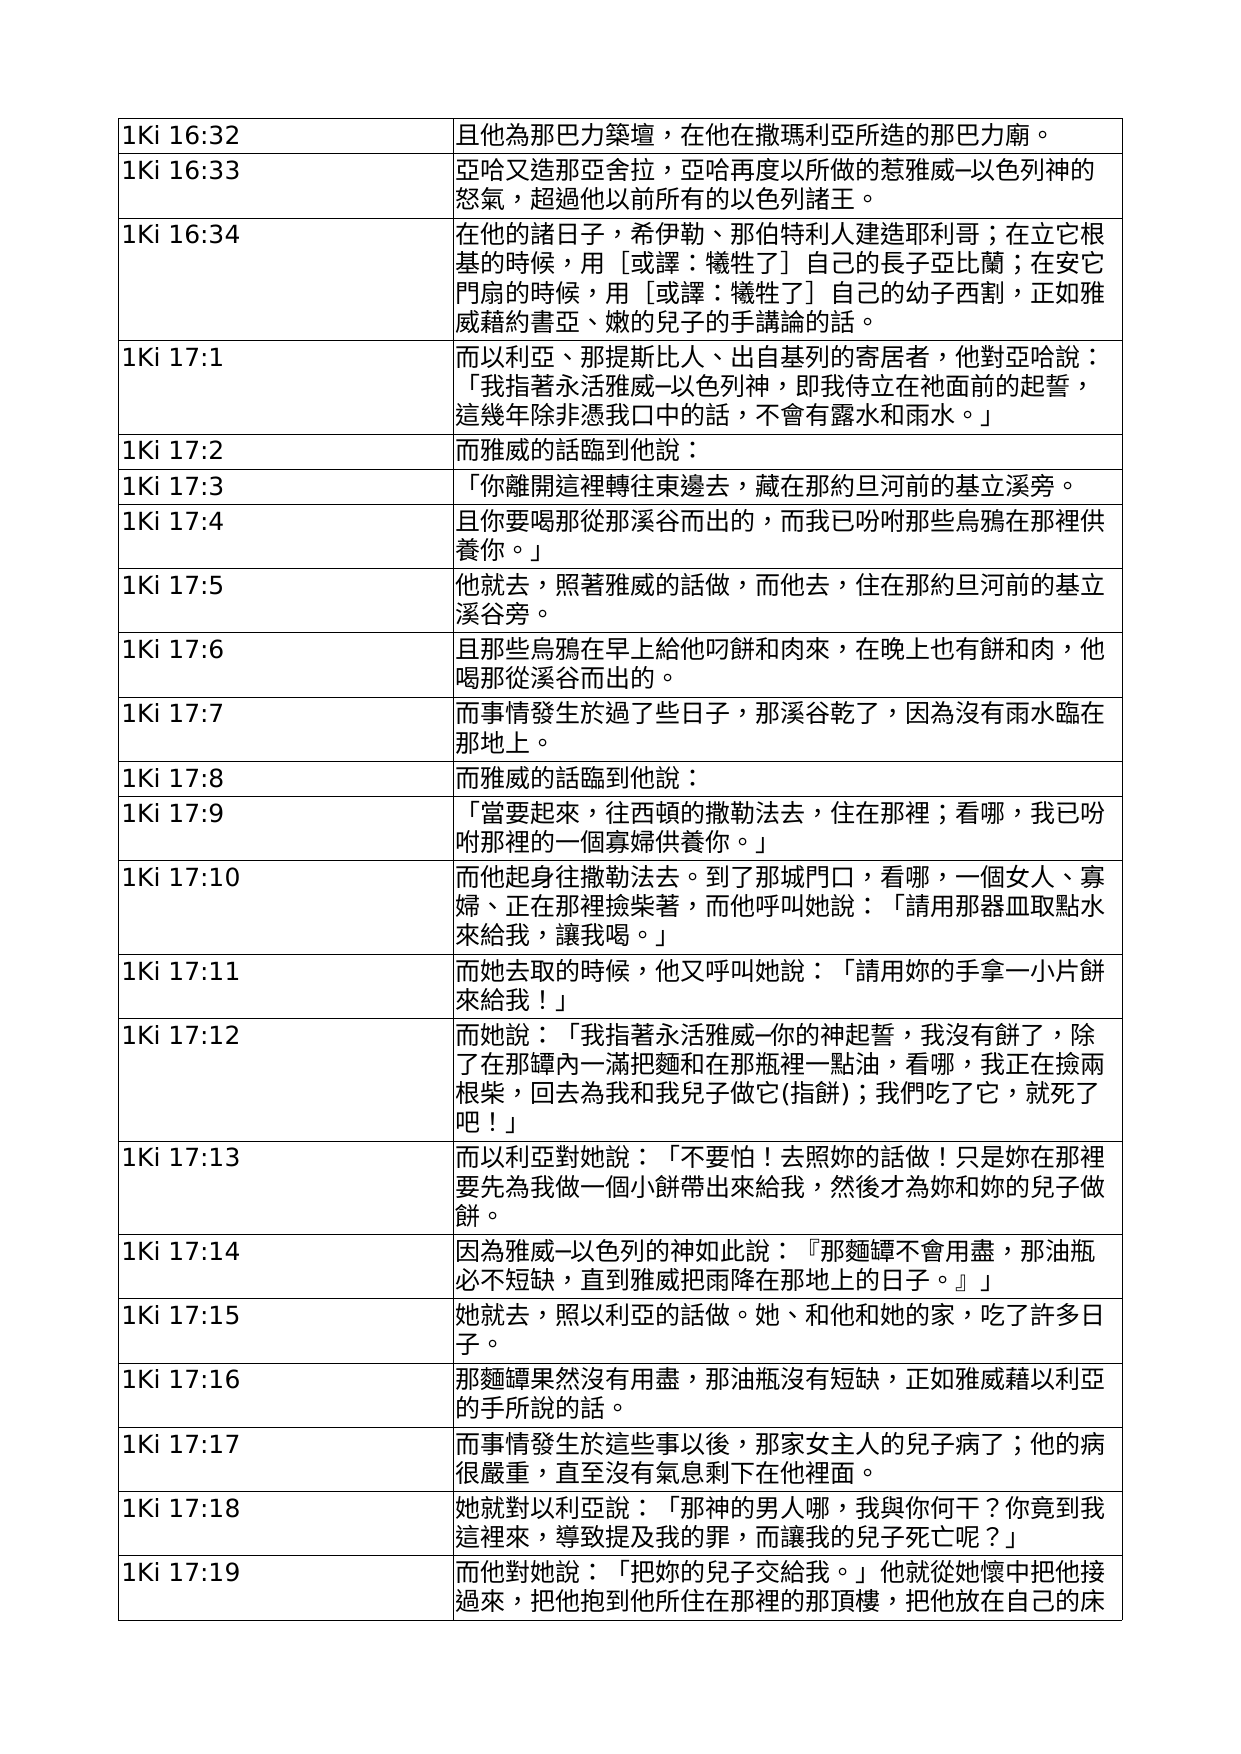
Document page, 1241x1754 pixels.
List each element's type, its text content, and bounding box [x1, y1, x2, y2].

table_cell 「當要起來，往西頓的撒勒法去，住在那裡；看哪，我已吩咐那裡的一個寡婦供養你。」 [454, 797, 1122, 860]
table_cell 而他起身往撒勒法去。到了那城門口，看哪，一個女人、寡婦、正在那裡撿柴著，而他呼叫她說：「請用那器皿取點水來給我，讓我喝。」 [454, 861, 1122, 954]
table_cell 1Ki 17:3 [119, 470, 453, 504]
table_cell 而以利亞對她說：「不要怕！去照妳的話做！只是妳在那裡要先為我做一個小餅帶出來給我，然後才為妳和妳的兒子做餅。 [454, 1142, 1122, 1234]
table_cell 而事情發生於過了些日子，那溪谷乾了，因為沒有雨水臨在那地上。 [454, 698, 1122, 761]
table_cell 1Ki 16:34 [119, 219, 453, 340]
table_cell 1Ki 17:2 [119, 435, 453, 469]
table_cell 1Ki 17:16 [119, 1364, 453, 1427]
table_cell 1Ki 17:1 [119, 341, 453, 433]
table_cell 而以利亞、那提斯比人、出自基列的寄居者，他對亞哈說：「我指著永活雅威─以色列神，即我侍立在祂面前的起誓，這幾年除非憑我口中的話，不會有露水和雨水。」 [454, 341, 1122, 433]
table_cell 而他對她說：「把妳的兒子交給我。」他就從她懷中把他接過來，把他抱到他所住在那裡的那頂樓，把他放在自己的床 [454, 1556, 1122, 1619]
table_cell 在他的諸日子，希伊勒、那伯特利人建造耶利哥；在立它根基的時候，用［或譯：犧牲了］自己的長子亞比蘭；在安它門扇的時候，用［或譯：犧牲了］自己的幼子西割，正如雅威藉約書亞、嫩的兒子的手講論的話。 [454, 219, 1122, 340]
table_cell 而雅威的話臨到他說： [454, 435, 1122, 469]
table_cell 且你要喝那從那溪谷而出的，而我已吩咐那些烏鴉在那裡供養你。」 [454, 505, 1122, 568]
table_cell 她就對以利亞說：「那神的男人哪，我與你何干？你竟到我這裡來，導致提及我的罪，而讓我的兒子死亡呢？」 [454, 1492, 1122, 1555]
table_cell 1Ki 17:7 [119, 698, 453, 761]
table_cell 1Ki 16:33 [119, 154, 453, 217]
table_cell 1Ki 17:17 [119, 1428, 453, 1491]
table_cell 1Ki 17:19 [119, 1556, 453, 1619]
table_cell 且那些烏鴉在早上給他叼餅和肉來，在晚上也有餅和肉，他喝那從溪谷而出的。 [454, 633, 1122, 697]
table_cell 1Ki 17:11 [119, 955, 453, 1018]
table_cell 1Ki 17:13 [119, 1142, 453, 1234]
table_cell 且他為那巴力築壇，在他在撒瑪利亞所造的那巴力廟。 [454, 119, 1122, 153]
table_cell 1Ki 17:5 [119, 569, 453, 632]
table_cell 1Ki 17:15 [119, 1299, 453, 1362]
table_cell 他就去，照著雅威的話做，而他去，住在那約旦河前的基立溪谷旁。 [454, 569, 1122, 632]
table_cell 1Ki 17:18 [119, 1492, 453, 1555]
table_cell 1Ki 16:32 [119, 119, 453, 153]
table_cell 亞哈又造那亞舍拉，亞哈再度以所做的惹雅威─以色列神的怒氣，超過他以前所有的以色列諸王。 [454, 154, 1122, 217]
table_cell 1Ki 17:6 [119, 633, 453, 697]
table_cell 1Ki 17:4 [119, 505, 453, 568]
table_cell 而她說：「我指著永活雅威─你的神起誓，我沒有餅了，除了在那罈內一滿把麵和在那瓶裡一點油，看哪，我正在撿兩根柴，回去為我和我兒子做它(指餅)；我們吃了它，就死了吧！」 [454, 1019, 1122, 1141]
table_cell 她就去，照以利亞的話做。她、和他和她的家，吃了許多日子。 [454, 1299, 1122, 1362]
table_cell 那麵罈果然沒有用盡，那油瓶沒有短缺，正如雅威藉以利亞的手所說的話。 [454, 1364, 1122, 1427]
table_cell 而她去取的時候，他又呼叫她說：「請用妳的手拿一小片餅來給我！」 [454, 955, 1122, 1018]
table_cell 而事情發生於這些事以後，那家女主人的兒子病了；他的病很嚴重，直至沒有氣息剩下在他裡面。 [454, 1428, 1122, 1491]
table_cell 而雅威的話臨到他說： [454, 762, 1122, 796]
table_cell 1Ki 17:9 [119, 797, 453, 860]
table_cell 1Ki 17:10 [119, 861, 453, 954]
table_cell 1Ki 17:8 [119, 762, 453, 796]
table_cell 1Ki 17:14 [119, 1235, 453, 1298]
table_cell 因為雅威─以色列的神如此說：『那麵罈不會用盡，那油瓶必不短缺，直到雅威把雨降在那地上的日子。』」 [454, 1235, 1122, 1298]
table_cell 1Ki 17:12 [119, 1019, 453, 1141]
table_cell 「你離開這裡轉往東邊去，藏在那約旦河前的基立溪旁。 [454, 470, 1122, 504]
